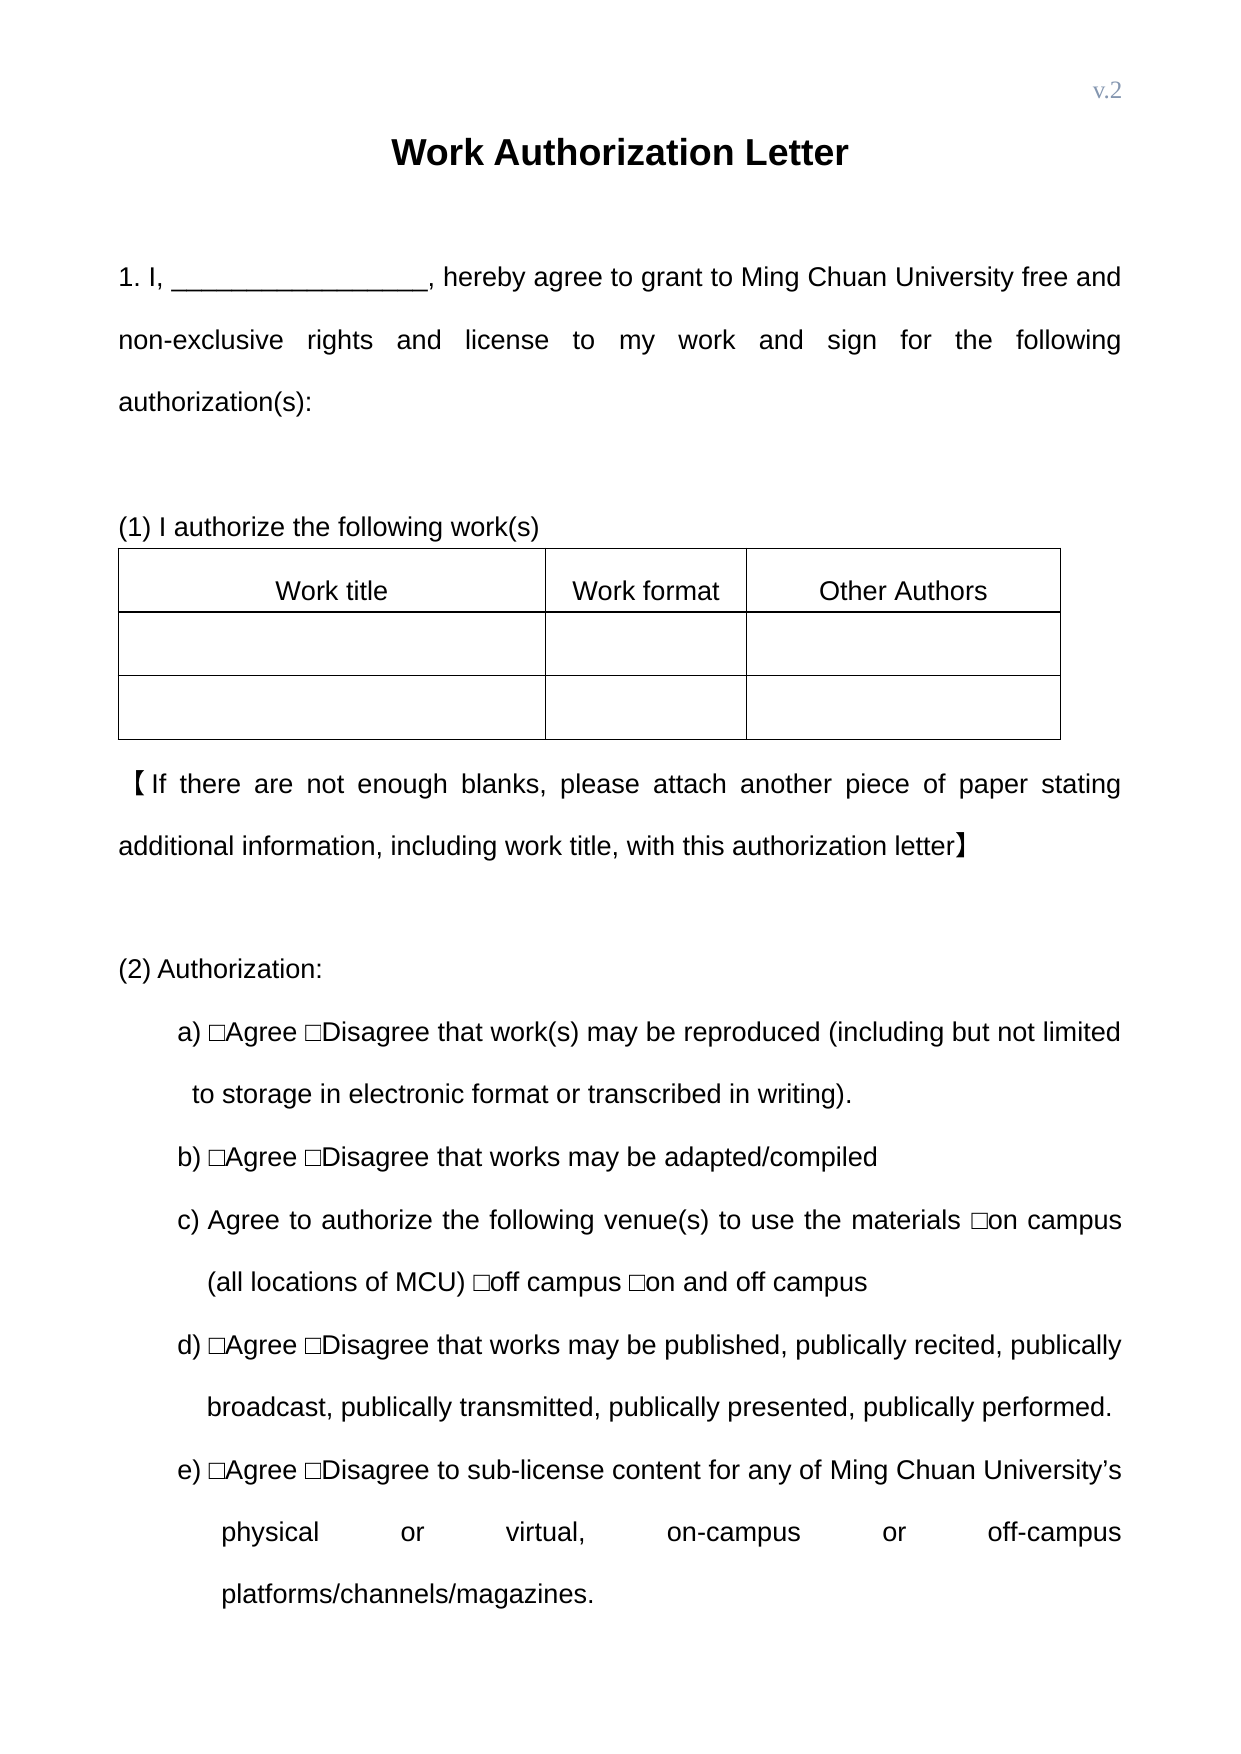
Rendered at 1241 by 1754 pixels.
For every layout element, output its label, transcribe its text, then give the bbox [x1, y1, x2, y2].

table_cell [747, 613, 1060, 675]
text e) □Agree □Disagree to sub-license content for any of Ming Chuan University’s physical or virtual, on-campus or off-campus platforms/channels/magazines. [177, 1427, 1122, 1615]
table_header Work title [119, 549, 545, 611]
text (2) Authorization: [118, 927, 1122, 990]
text c) Agree to authorize the following venue(s) to use the materials □on campus (all locations of MCU) □off campus □on and off campus [177, 1177, 1122, 1302]
text 1. I, _________________, hereby agree to grant to Ming Chuan University free and non-exclusive rights and license to my work and sign for the following authorization(s): [118, 235, 1122, 423]
table_cell [747, 676, 1060, 739]
table_header Work format [546, 549, 746, 611]
text 【If there are not enough blanks, please attach another piece of paper stating additional information, including work title, with this authorization letter】 [118, 740, 1122, 865]
text d) □Agree □Disagree that works may be published, publically recited, publically broadcast, publically transmitted, publically presented, publically performed. [177, 1302, 1122, 1427]
table_cell [119, 613, 545, 675]
table_cell [546, 613, 746, 675]
table_cell [119, 676, 545, 739]
table_header Other Authors [747, 549, 1060, 611]
text (1) I authorize the following work(s) [118, 485, 1122, 548]
table_cell [546, 676, 746, 739]
text Work Authorization Letter [118, 110, 1122, 173]
text a) □Agree □Disagree that work(s) may be reproduced (including but not limited to storage in electronic format or transcribed in writing). [177, 990, 1122, 1115]
text b) □Agree □Disagree that works may be adapted/compiled [177, 1115, 1122, 1177]
